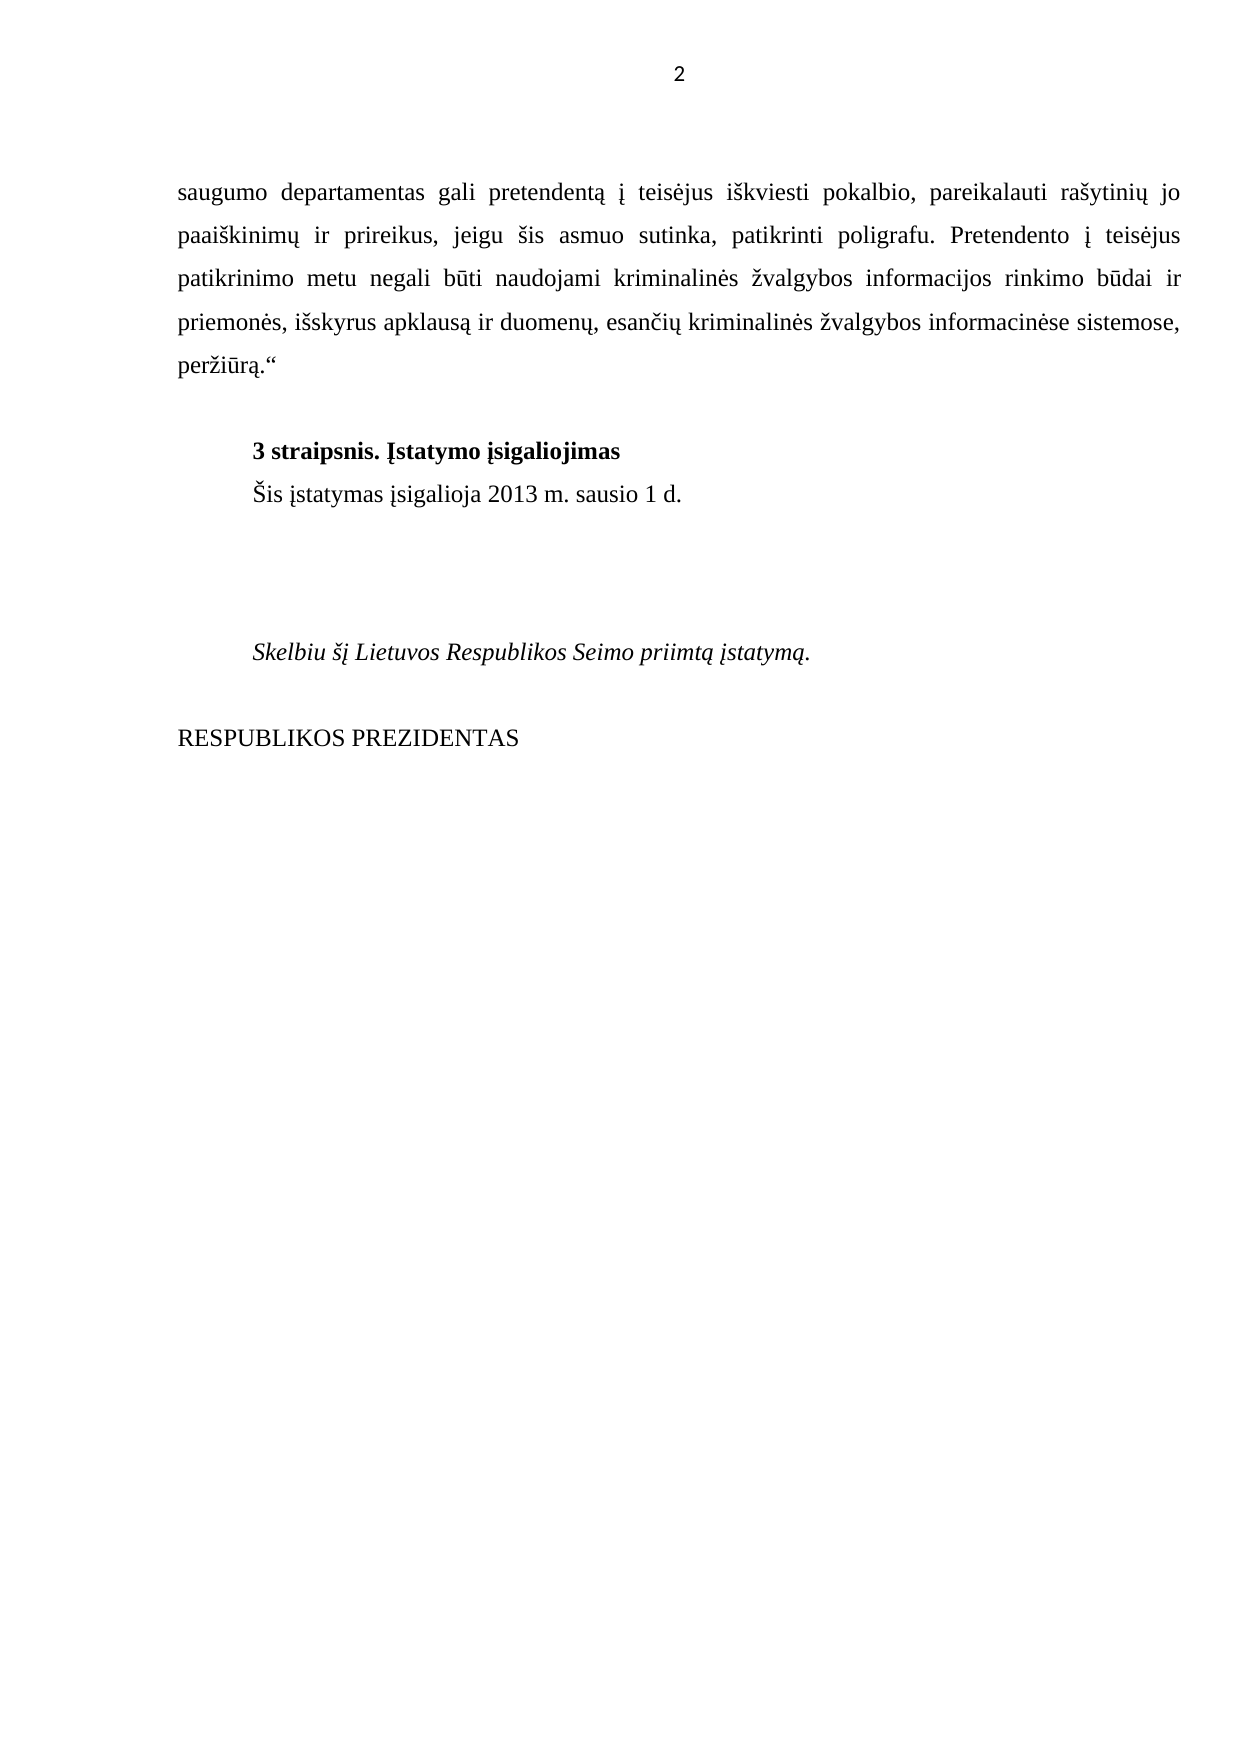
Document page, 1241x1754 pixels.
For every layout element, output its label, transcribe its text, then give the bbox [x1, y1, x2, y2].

text RESPUBLIKOS PREZIDENTAS [177, 723, 1181, 752]
text Skelbiu šį Lietuvos Respublikos Seimo priimtą įstatymą. [177, 637, 1181, 666]
text 3 straipsnis. Įstatymo įsigaliojimas [177, 436, 1181, 465]
text Šis įstatymas įsigalioja 2013 m. sausio 1 d. [177, 479, 1181, 508]
text saugumo departamentas gali pretendentą į teisėjus iškviesti pokalbio, pareikalauti rašytinių jo paaiškinimų ir prireikus, jeigu šis asmuo sutinka, patikrinti poligrafu. Pretendento į teisėjus patikrinimo metu negali būti naudojami kriminalinės žvalgybos informacijos rinkimo būdai ir priemonės, išskyrus apklausą ir duomenų, esančių kriminalinės žvalgybos informacinėse sistemose, peržiūrą.“ [177, 177, 1181, 378]
